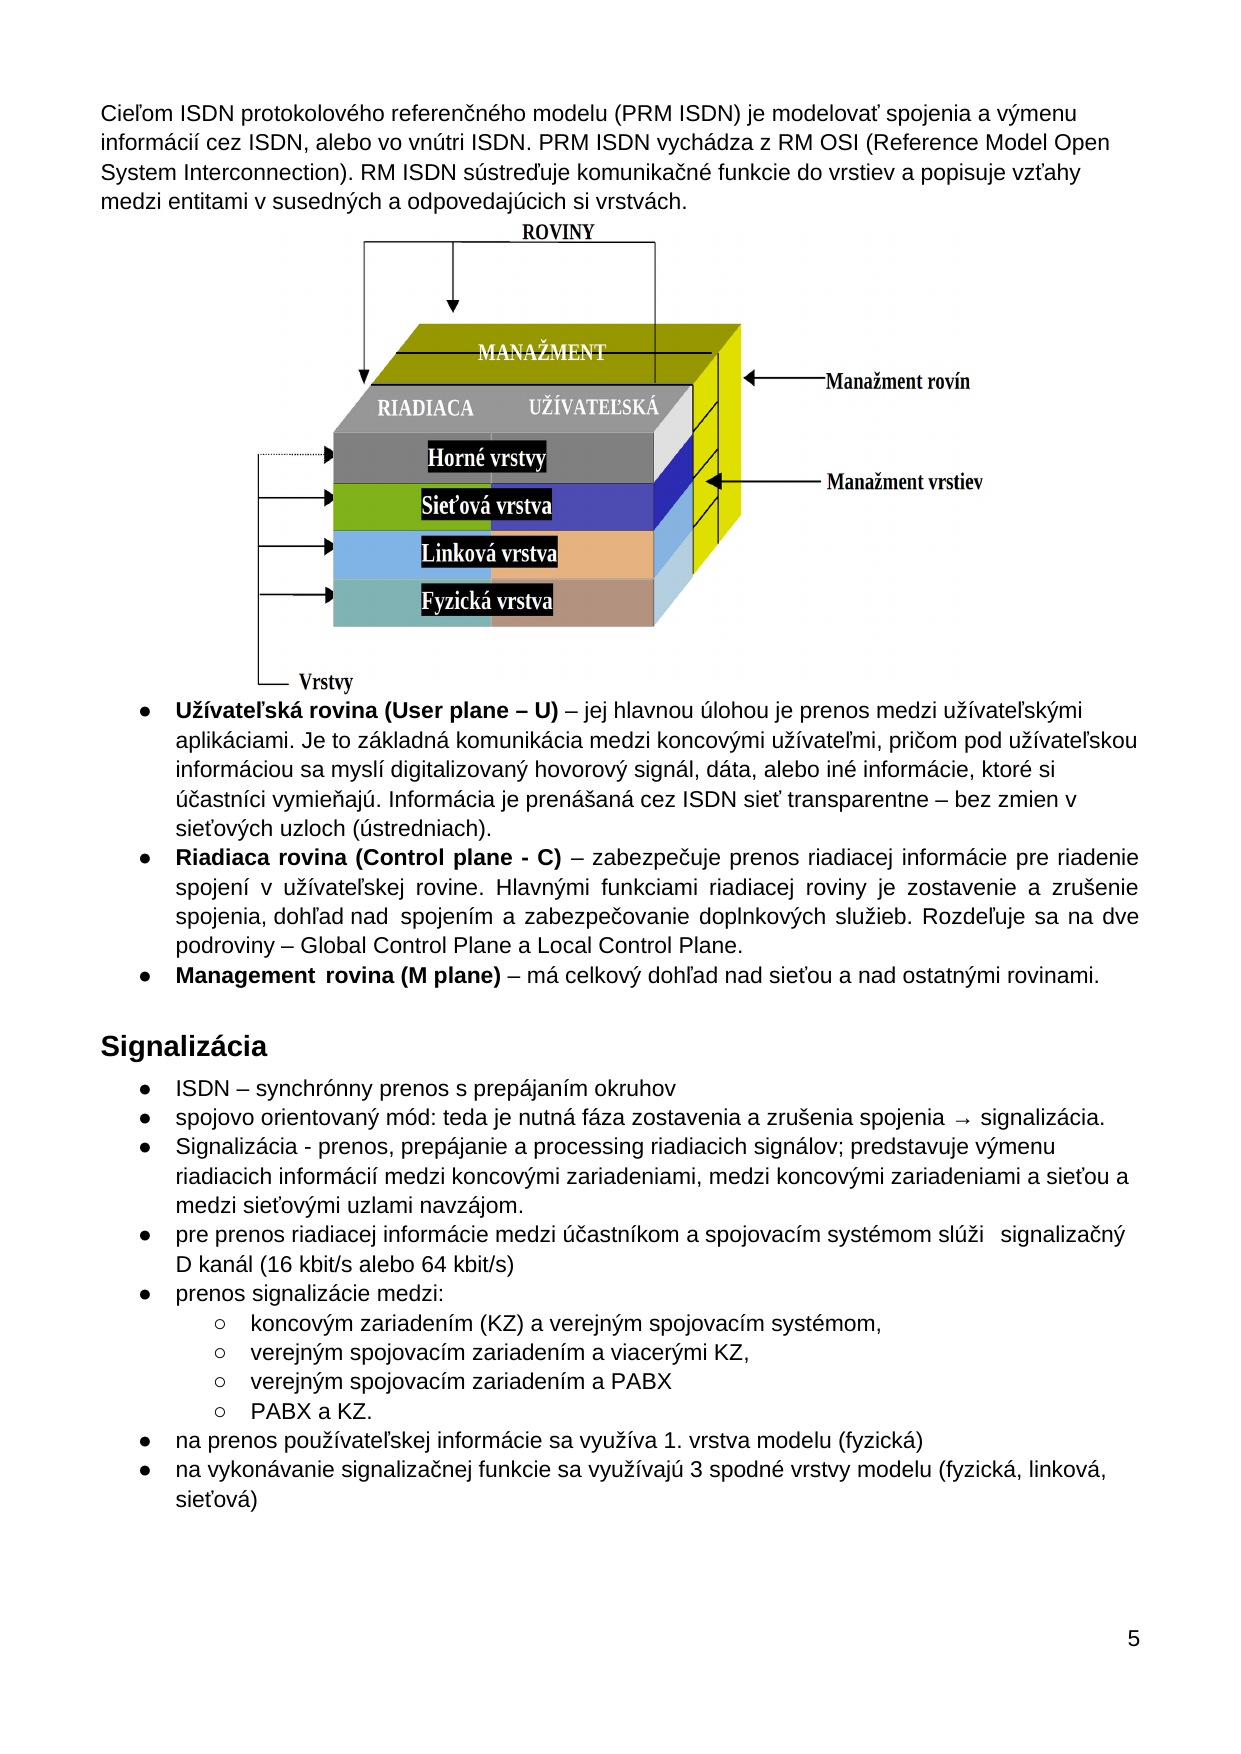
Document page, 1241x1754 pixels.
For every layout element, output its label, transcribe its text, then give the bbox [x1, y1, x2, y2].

list pre prenos riadiacej informácie medzi účastníkom a spojovacím systémom slúži signalizačný D kanál (16 kbit/s alebo 64 kbit/s) [138, 1222, 1140, 1277]
list Užívateľská rovina (User plane – U) – jej hlavnou úlohou je prenos medzi užívateľskými aplikáciami. Je to základná komunikácia medzi koncovými užívateľmi, pričom pod užívateľskou informáciou sa myslí digitalizovaný hovorový signál, dáta, alebo iné informácie, ktoré si účastníci vymieňajú. Informácia je prenášaná cez ISDN sieť transparentne – bez zmien v sieťových uzloch (ústredniach). [138, 698, 1140, 841]
list prenos signalizácie medzi: [138, 1281, 1140, 1306]
picture [257, 217, 983, 695]
list na vykonávanie signalizačnej funkcie sa využívajú 3 spodné vrstvy modelu (fyzická, linková, sieťová) [138, 1457, 1140, 1512]
list Signalizácia - prenos, prepájanie a processing riadiacich signálov; predstavuje výmenu riadiacich informácií medzi koncovými zariadeniami, medzi koncovými zariadeniami a sieťou a medzi sieťovými uzlami navzájom. [138, 1134, 1140, 1218]
list Riadiaca rovina (Control plane - C) – zabezpečuje prenos riadiacej informácie pre riadenie spojení v užívateľskej rovine. Hlavnými funkciami riadiacej roviny je zostavenie a zrušenie spojenia, dohľad nad spojením a zabezpečovanie doplnkových služieb. Rozdeľuje sa na dve podroviny – Global Control Plane a Local Control Plane. [138, 845, 1140, 959]
list verejným spojovacím zariadením a PABX [213, 1369, 1140, 1394]
list ISDN – synchrónny prenos s prepájaním okruhov [138, 1075, 1140, 1101]
list koncovým zariadením (KZ) a verejným spojovacím systémom, [213, 1310, 1140, 1336]
subtitle Signalizácia [100, 1029, 1140, 1062]
list PABX a KZ. [213, 1398, 1140, 1424]
list Management rovina (M plane) – má celkový dohľad nad sieťou a nad ostatnými rovinami. [138, 963, 1140, 988]
text Cieľom ISDN protokolového referenčného modelu (PRM ISDN) je modelovať spojenia a výmenu informácií cez ISDN, alebo vo vnútri ISDN. PRM ISDN vychádza z RM OSI (Reference Model Open System Interconnection). RM ISDN sústreďuje komunikačné funkcie do vrstiev a popisuje vzťahy medzi entitami v susedných a odpovedajúcich si vrstvách. [100, 100, 1140, 214]
list na prenos používateľskej informácie sa využíva 1. vrstva modelu (fyzická) [138, 1428, 1140, 1453]
list spojovo orientovaný mód: teda je nutná fáza zostavenia a zrušenia spojenia → signalizácia. [138, 1104, 1140, 1130]
list verejným spojovacím zariadením a viacerými KZ, [213, 1339, 1140, 1365]
